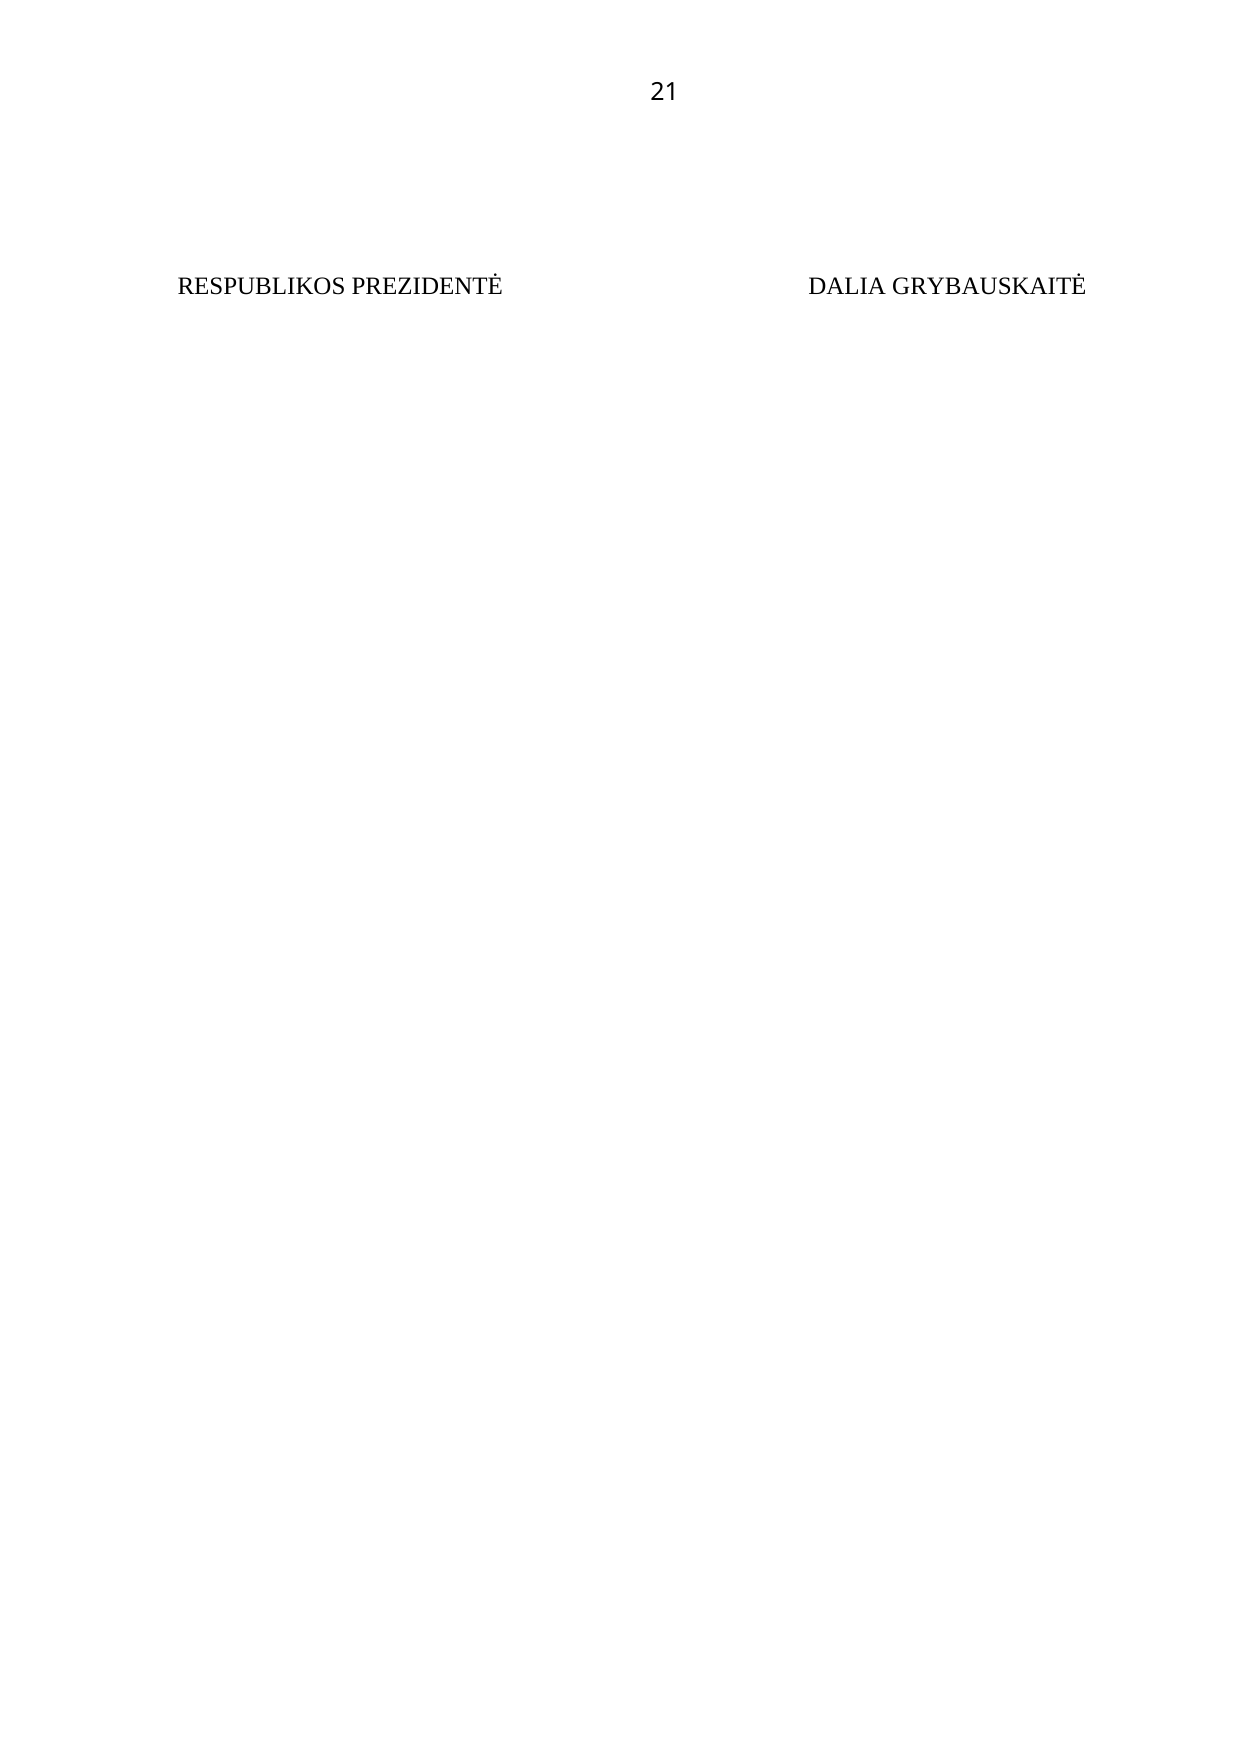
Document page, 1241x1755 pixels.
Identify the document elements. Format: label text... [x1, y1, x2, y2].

text RESPUBLIKOS PREZIDENTĖ DALIA GRYBAUSKAITĖ [177, 271, 1152, 300]
